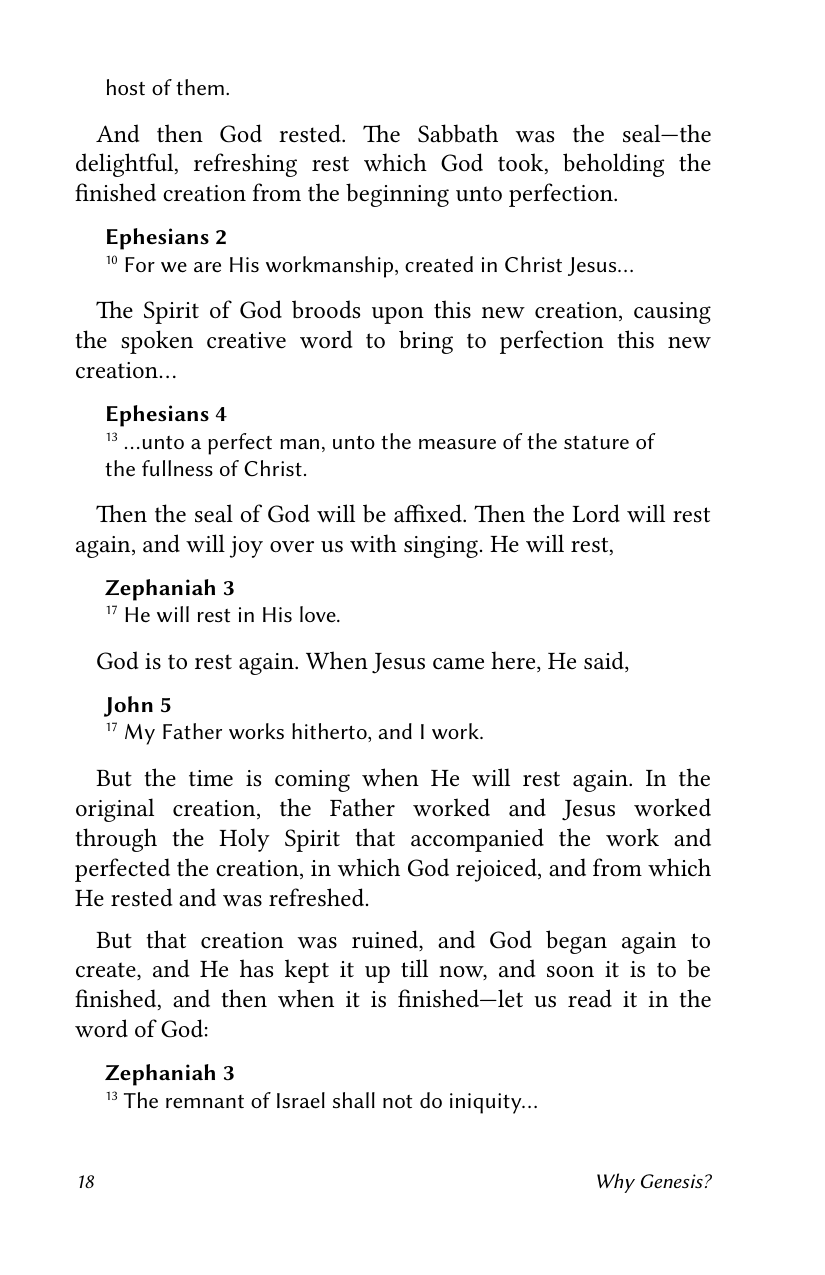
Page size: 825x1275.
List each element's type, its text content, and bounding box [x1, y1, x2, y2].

text 13 The remnant of Israel shall not do iniquity... [105, 1088, 682, 1114]
text But the time is coming when He will rest again. In the original creation, the Father worked and Jesus worked through the Holy Spirit that accompanied the work and perfected the creation, in which God rejoiced, and from which He rested and was refreshed. [75, 764, 712, 912]
text The Spirit of God broods upon this new creation, causing the spoken creative word to bring to perfection this new creation... [75, 296, 712, 385]
text But that creation was ruined, and God began again to create, and He has kept it up till now, and soon it is to be finished, and then when it is finished—let us read it in the word of God: [75, 926, 712, 1044]
text 13 ...unto a perfect man, unto the measure of the stature of the fullness of Christ. [105, 429, 682, 482]
text 17 He will rest in His love. [105, 602, 682, 628]
text God is to rest again. When Jesus came here, He said, [75, 647, 712, 676]
text And then God rested. The Sabbath was the seal—the delightful, refreshing rest which God took, beholding the finished creation from the beginning unto perfection. [75, 119, 712, 208]
text Then the seal of God will be affixed. Then the Lord will rest again, and will joy over us with singing. He will rest, [75, 500, 712, 558]
text John 5 [105, 692, 712, 718]
text Zephaniah 3 [105, 575, 712, 601]
text Ephesians 4 [105, 401, 712, 427]
text Zephaniah 3 [105, 1060, 712, 1086]
text host of them. [105, 75, 682, 101]
text Ephesians 2 [105, 224, 712, 250]
text 17 My Father works hitherto, and I work. [105, 719, 682, 746]
text 10 For we are His workmanship, created in Christ Jesus... [105, 252, 682, 278]
